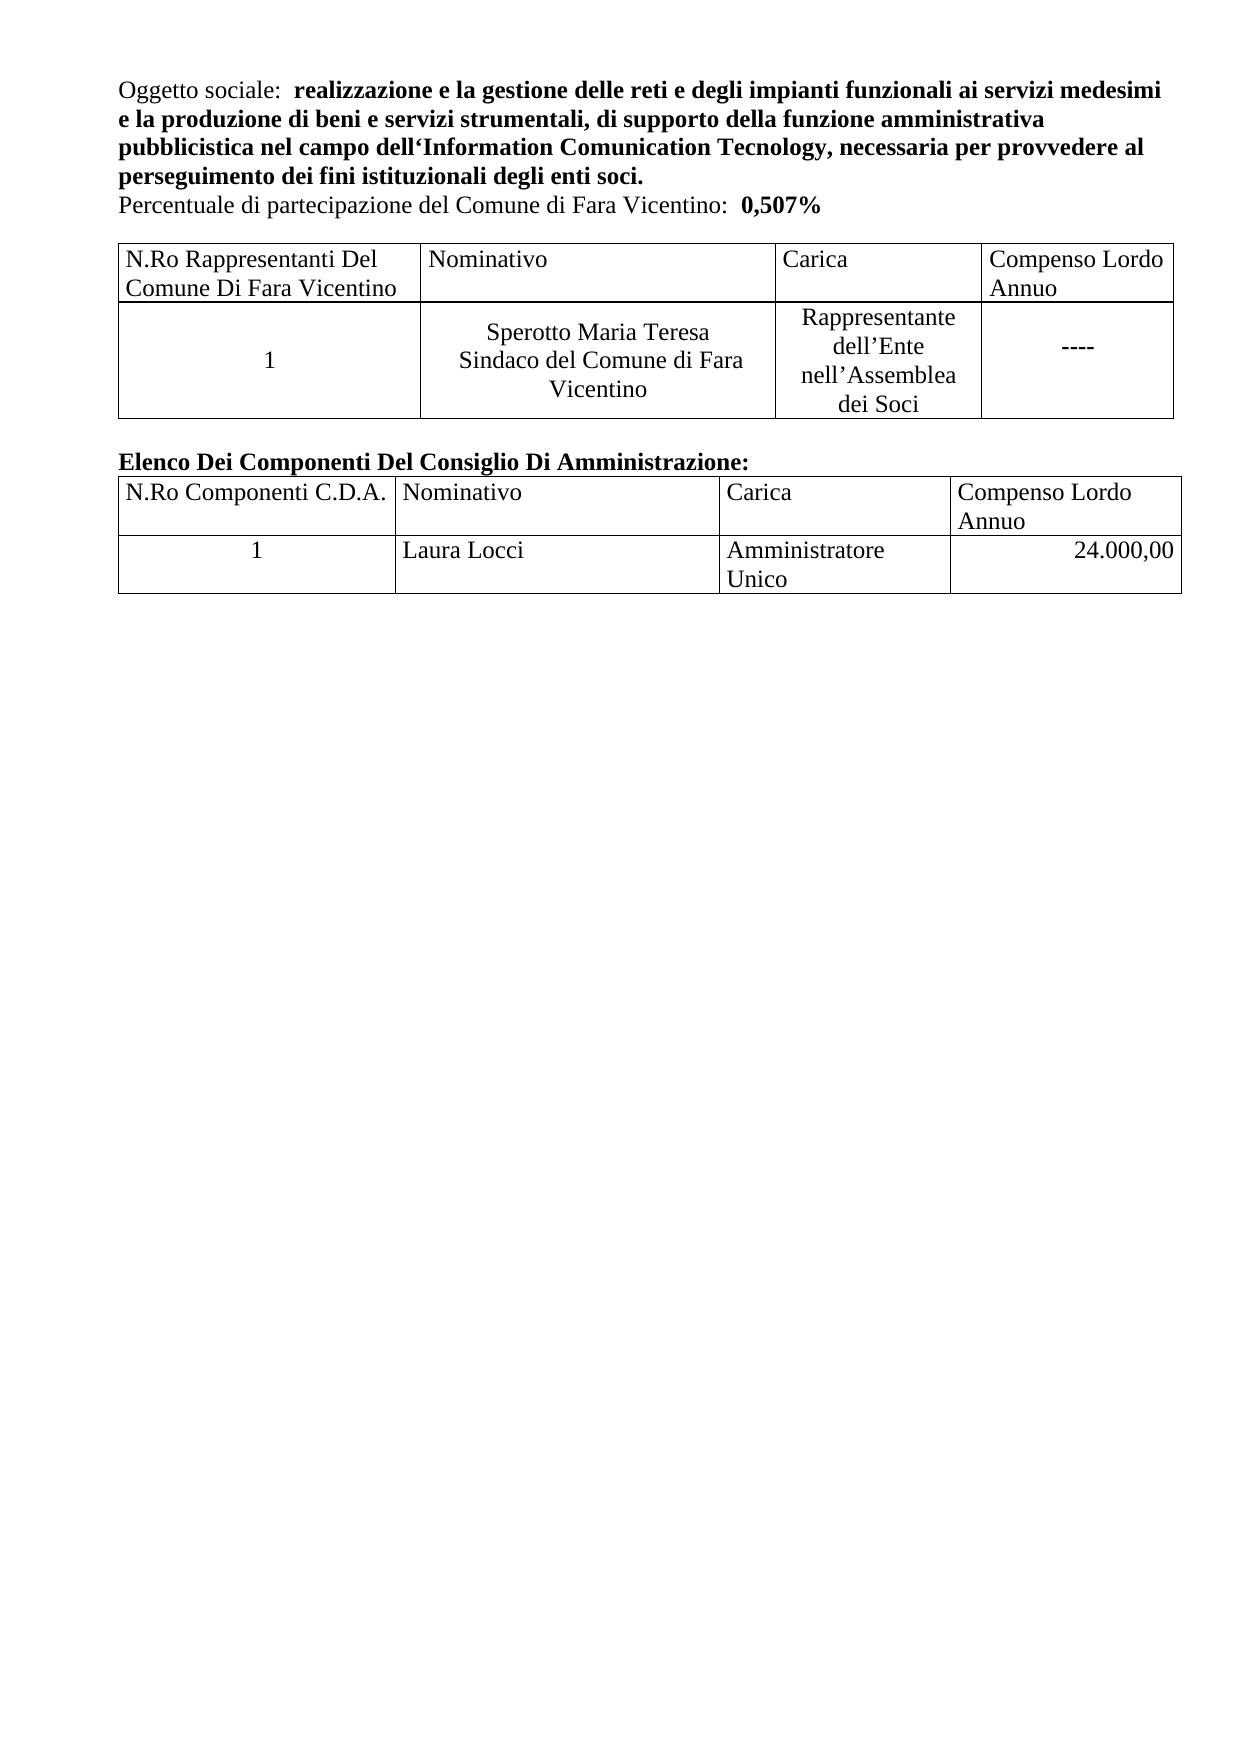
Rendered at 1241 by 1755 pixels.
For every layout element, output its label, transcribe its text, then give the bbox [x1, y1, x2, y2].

table_cell ---- [982, 303, 1173, 417]
table_cell Sperotto Maria Teresa Sindaco del Comune di Fara Vicentino [421, 303, 775, 417]
table_cell Rappresentante dell’Ente nell’Assemblea dei Soci [776, 303, 981, 417]
table_cell 1 [119, 303, 420, 417]
table_cell 24.000,00 [951, 536, 1181, 593]
table_header N.Ro Rappresentanti Del Comune Di Fara Vicentino [119, 244, 420, 301]
text Oggetto sociale: realizzazione e la gestione delle reti e degli impianti funzionali ai servizi medesimi e la produzione di beni e servizi strumentali, di supporto della funzione amministrativa pubblicistica nel campo dell‘Information Comunication Tecnology, necessaria per provvedere al perseguimento dei fini istituzionali degli enti soci. [118, 75, 1167, 190]
text Elenco Dei Componenti Del Consiglio Di Amministrazione: [118, 447, 1167, 476]
table_cell Laura Locci [396, 536, 719, 593]
table_header Compenso Lordo Annuo [951, 477, 1181, 534]
table_header Nominativo [421, 244, 775, 301]
table_cell Amministratore Unico [720, 536, 950, 593]
table_header Carica [776, 244, 981, 301]
table_header N.Ro Componenti C.D.A. [119, 477, 395, 534]
text Percentuale di partecipazione del Comune di Fara Vicentino: 0,507% [118, 190, 1167, 219]
table_header Compenso Lordo Annuo [982, 244, 1173, 301]
table_header Carica [720, 477, 950, 534]
table_cell 1 [119, 536, 395, 593]
table_header Nominativo [396, 477, 719, 534]
